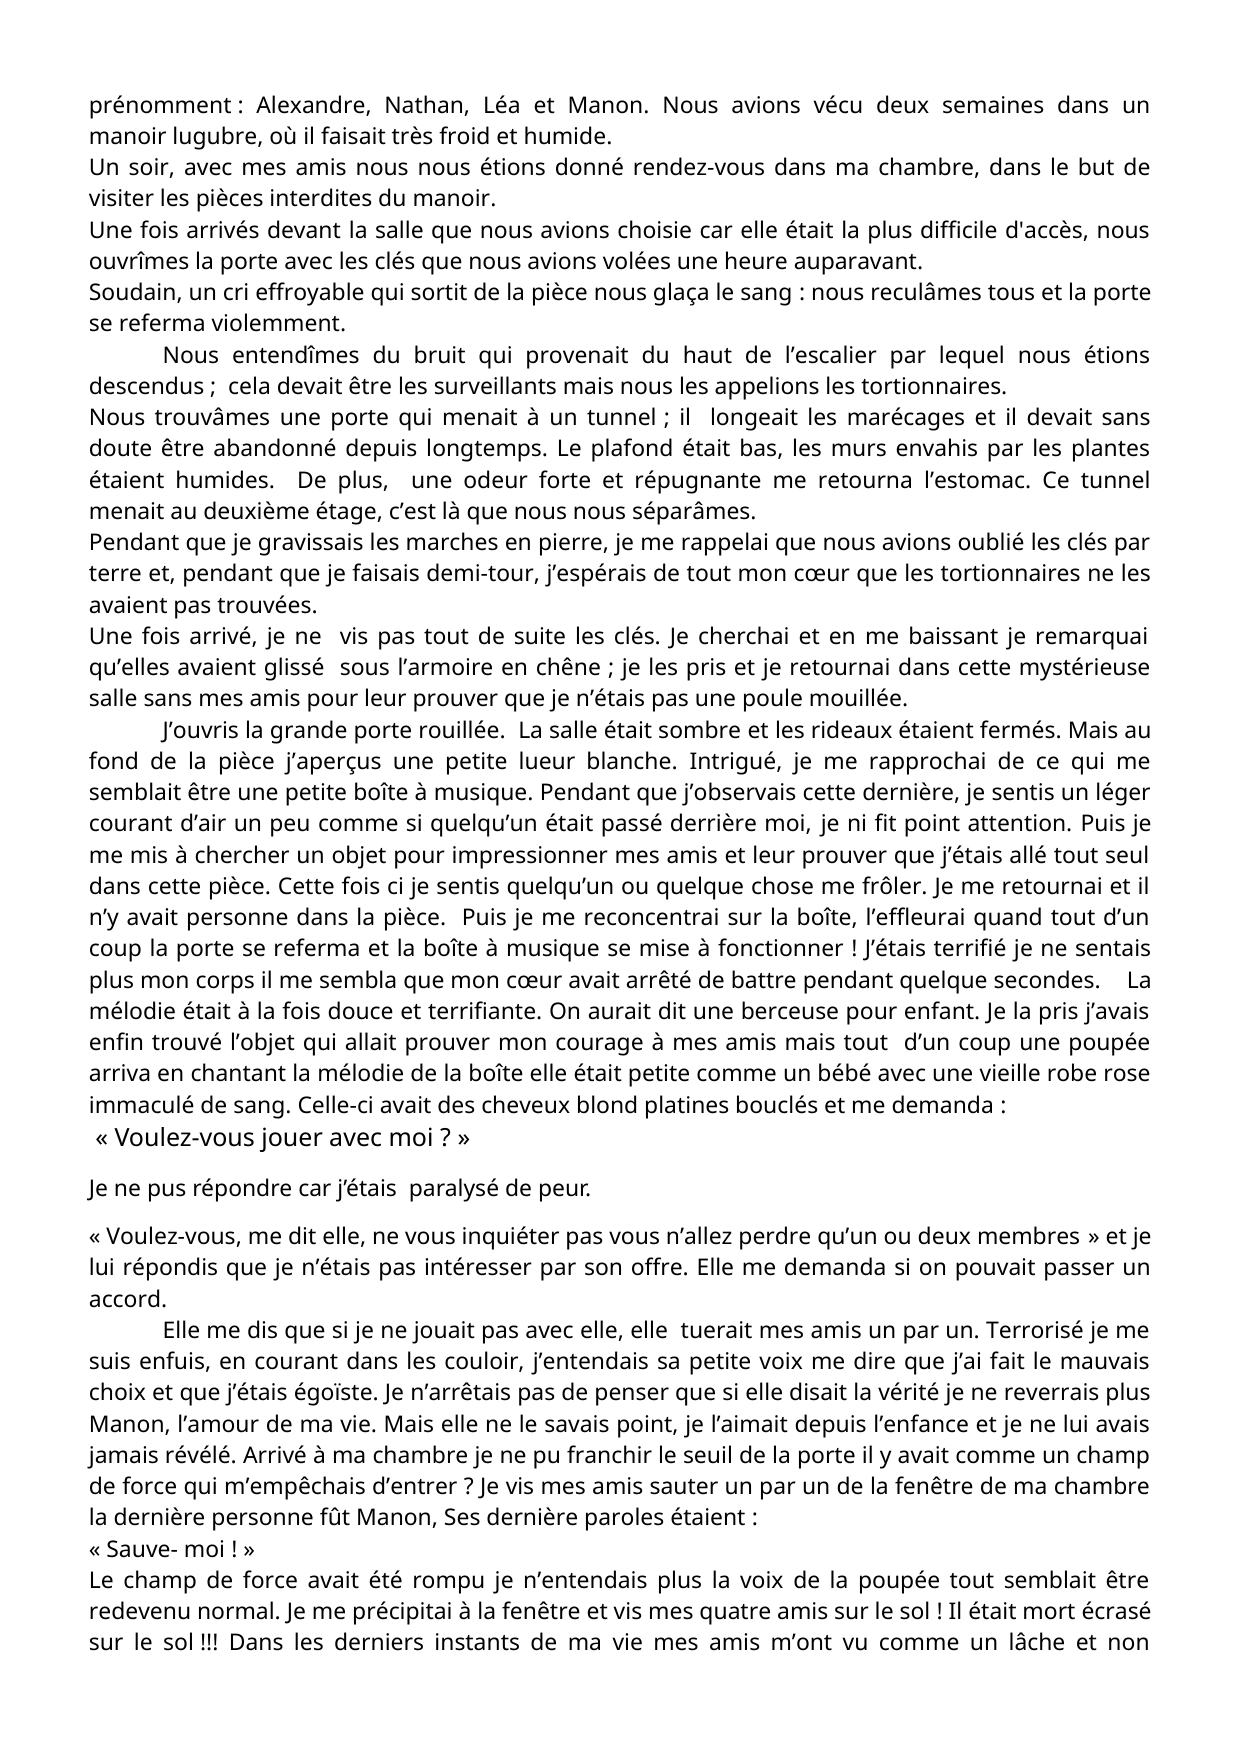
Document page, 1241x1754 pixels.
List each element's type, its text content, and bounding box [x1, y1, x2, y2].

text Je ne pus répondre car j’étais paralysé de peur. [89, 1172, 1152, 1203]
text J’ouvris la grande porte rouillée. La salle était sombre et les rideaux étaient fermés. Mais au fond de la pièce j’aperçus une petite lueur blanche. Intrigué, je me rapprochai de ce qui me semblait être une petite boîte à musique. Pendant que j’observais cette dernière, je sentis un léger courant d’air un peu comme si quelqu’un était passé derrière moi, je ni fit point attention. Puis je me mis à chercher un objet pour impressionner mes amis et leur prouver que j’étais allé tout seul dans cette pièce. Cette fois ci je sentis quelqu’un ou quelque chose me frôler. Je me retournai et il n’y avait personne dans la pièce. Puis je me reconcentrai sur la boîte, l’effleurai quand tout d’un coup la porte se referma et la boîte à musique se mise à fonctionner ! J’étais terrifié je ne sentais plus mon corps il me sembla que mon cœur avait arrêté de battre pendant quelque secondes. La mélodie était à la fois douce et terrifiante. On aurait dit une berceuse pour enfant. Je la pris j’avais enfin trouvé l’objet qui allait prouver mon courage à mes amis mais tout d’un coup une poupée arriva en chantant la mélodie de la boîte elle était petite comme un bébé avec une vieille robe rose immaculé de sang. Celle-ci avait des cheveux blond platines bouclés et me demanda : [89, 714, 1152, 1120]
text « Voulez-vous, me dit elle, ne vous inquiéter pas vous n’allez perdre qu’un ou deux membres » et je lui répondis que je n’étais pas intéresser par son offre. Elle me demanda si on pouvait passer un accord. [89, 1220, 1152, 1314]
text « Sauve- moi ! » [89, 1532, 1152, 1564]
text Une fois arrivé, je ne vis pas tout de suite les clés. Je cherchai et en me baissant je remarquai qu’elles avaient glissé sous l’armoire en chêne ; je les pris et je retournai dans cette mystérieuse salle sans mes amis pour leur prouver que je n’étais pas une poule mouillée. [89, 620, 1152, 714]
text « Voulez-vous jouer avec moi ? » [89, 1120, 1152, 1154]
text Pendant que je gravissais les marches en pierre, je me rappelai que nous avions oublié les clés par terre et, pendant que je faisais demi-tour, j’espérais de tout mon cœur que les tortionnaires ne les avaient pas trouvées. [89, 526, 1152, 620]
text Elle me dis que si je ne jouait pas avec elle, elle tuerait mes amis un par un. Terrorisé je me suis enfuis, en courant dans les couloir, j’entendais sa petite voix me dire que j’ai fait le mauvais choix et que j’étais égoïste. Je n’arrêtais pas de penser que si elle disait la vérité je ne reverrais plus Manon, l’amour de ma vie. Mais elle ne le savais point, je l’aimait depuis l’enfance et je ne lui avais jamais révélé. Arrivé à ma chambre je ne pu franchir le seuil de la porte il y avait comme un champ de force qui m’empêchais d’entrer ? Je vis mes amis sauter un par un de la fenêtre de ma chambre la dernière personne fût Manon, Ses dernière paroles étaient : [89, 1314, 1152, 1532]
text Soudain, un cri effroyable qui sortit de la pièce nous glaça le sang : nous reculâmes tous et la porte se referma violemment. [89, 276, 1152, 339]
text Nous entendîmes du bruit qui provenait du haut de l’escalier par lequel nous étions descendus ; cela devait être les surveillants mais nous les appelions les tortionnaires. [89, 339, 1152, 401]
text Une fois arrivés devant la salle que nous avions choisie car elle était la plus difficile d'accès, nous ouvrîmes la porte avec les clés que nous avions volées une heure auparavant. [89, 214, 1152, 276]
text prénomment : Alexandre, Nathan, Léa et Manon. Nous avions vécu deux semaines dans un manoir lugubre, où il faisait très froid et humide. [89, 89, 1152, 151]
text Le champ de force avait été rompu je n’entendais plus la voix de la poupée tout semblait être redevenu normal. Je me précipitai à la fenêtre et vis mes quatre amis sur le sol ! Il était mort écrasé sur le sol !!! Dans les derniers instants de ma vie mes amis m’ont vu comme un lâche et non [89, 1564, 1152, 1657]
text Un soir, avec mes amis nous nous étions donné rendez-vous dans ma chambre, dans le but de visiter les pièces interdites du manoir. [89, 151, 1152, 214]
text Nous trouvâmes une porte qui menait à un tunnel ; il longeait les marécages et il devait sans doute être abandonné depuis longtemps. Le plafond était bas, les murs envahis par les plantes étaient humides. De plus, une odeur forte et répugnante me retourna l’estomac. Ce tunnel menait au deuxième étage, c’est là que nous nous séparâmes. [89, 401, 1152, 526]
